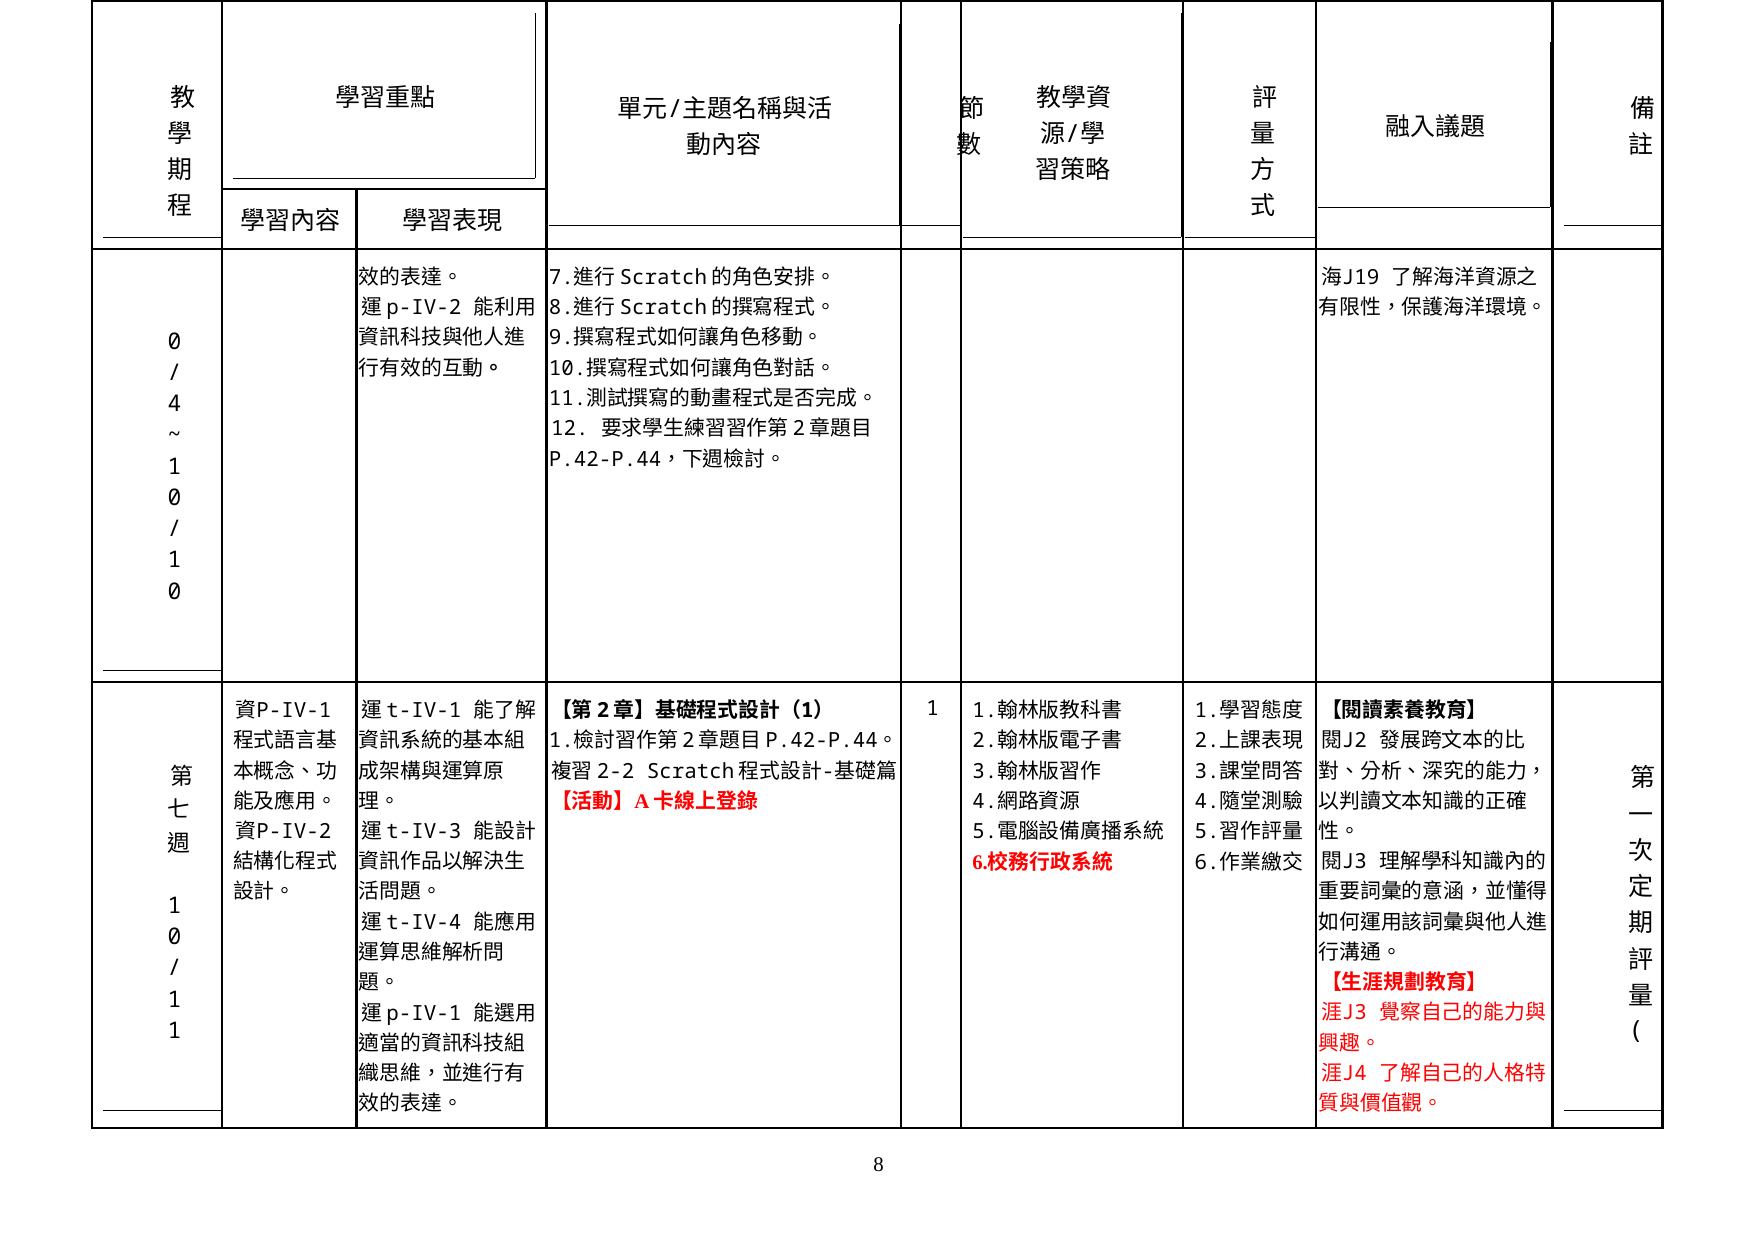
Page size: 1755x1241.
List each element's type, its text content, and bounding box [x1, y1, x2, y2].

table_cell 學習內容 [223, 190, 355, 247]
table_header 節數 [902, 2, 960, 225]
table_header 融入議題 [1317, 2, 1551, 247]
table_cell 第一次定期評量( [1554, 683, 1661, 1127]
table_header 教學期程 [93, 2, 221, 247]
table_cell [1554, 250, 1661, 681]
table_cell 【閱讀素養教育】 閱J2 發展跨文本的比對、分析、深究的能力，以判讀文本知識的正確性。 閱J3 理解學科知識內的重要詞彙的意涵，並懂得如何運用該詞彙與他人進行溝通。 【生涯規劃教育】 涯J3 覺察自己的能力與興趣。 涯J4 了解自己的人格特質與價值觀。 [1317, 683, 1551, 1127]
table_header 備註 [1554, 2, 1661, 247]
table_cell [962, 250, 1182, 681]
table_cell 運t-IV-1 能了解資訊系統的基本組成架構與運算原理。 運t-IV-3 能設計資訊作品以解決生活問題。 運t-IV-4 能應用運算思維解析問題。 運p-IV-1 能選用適當的資訊科技組織思維，並進行有效的表達。 [358, 683, 545, 1127]
table_cell 1.學習態度 2.上課表現 3.課堂問答 4.隨堂測驗 5.習作評量 6.作業繳交 [1184, 683, 1315, 1127]
table_cell [902, 250, 960, 681]
table_header 教學資源/學習策略 [962, 2, 1182, 247]
table_header 評量方式 [1184, 2, 1315, 247]
table_cell 【第2章】基礎程式設計（1） 1.檢討習作第2章題目P.42-P.44。 複習2-2 Scratch程式設計-基礎篇 【活動】A卡線上登錄 [548, 683, 900, 1127]
table_cell [1184, 250, 1315, 681]
table_cell 第七週 10/11 [93, 683, 221, 1127]
table_header 學習重點 [223, 2, 545, 188]
table_cell 效的表達。 運p-IV-2 能利用資訊科技與他人進行有效的互動。 [358, 250, 545, 681]
table_cell 0/4~10/10 [93, 250, 221, 681]
table_cell 7.進行Scratch的角色安排。 8.進行Scratch的撰寫程式。 9.撰寫程式如何讓角色移動。 10.撰寫程式如何讓角色對話。 11.測試撰寫的動畫程式是否完成。 12. 要求學生練習習作第2章題目P.42-P.44，下週檢討。 [548, 250, 900, 681]
table_cell [223, 250, 355, 681]
table_cell 海J19 了解海洋資源之有限性，保護海洋環境。 [1317, 250, 1551, 681]
table_header 單元/主題名稱與活動內容 [548, 2, 900, 247]
table_cell 1.翰林版教科書 2.翰林版電子書 3.翰林版習作 4.網路資源 5.電腦設備廣播系統 6.校務行政系統 [962, 683, 1182, 1127]
table_cell 學習表現 [358, 190, 545, 247]
table_cell 1 [902, 683, 960, 1127]
table_header 節數 [902, 226, 960, 247]
table_cell 資P-IV-1 程式語言基本概念、功能及應用。 資P-IV-2 結構化程式設計。 [223, 683, 355, 1127]
